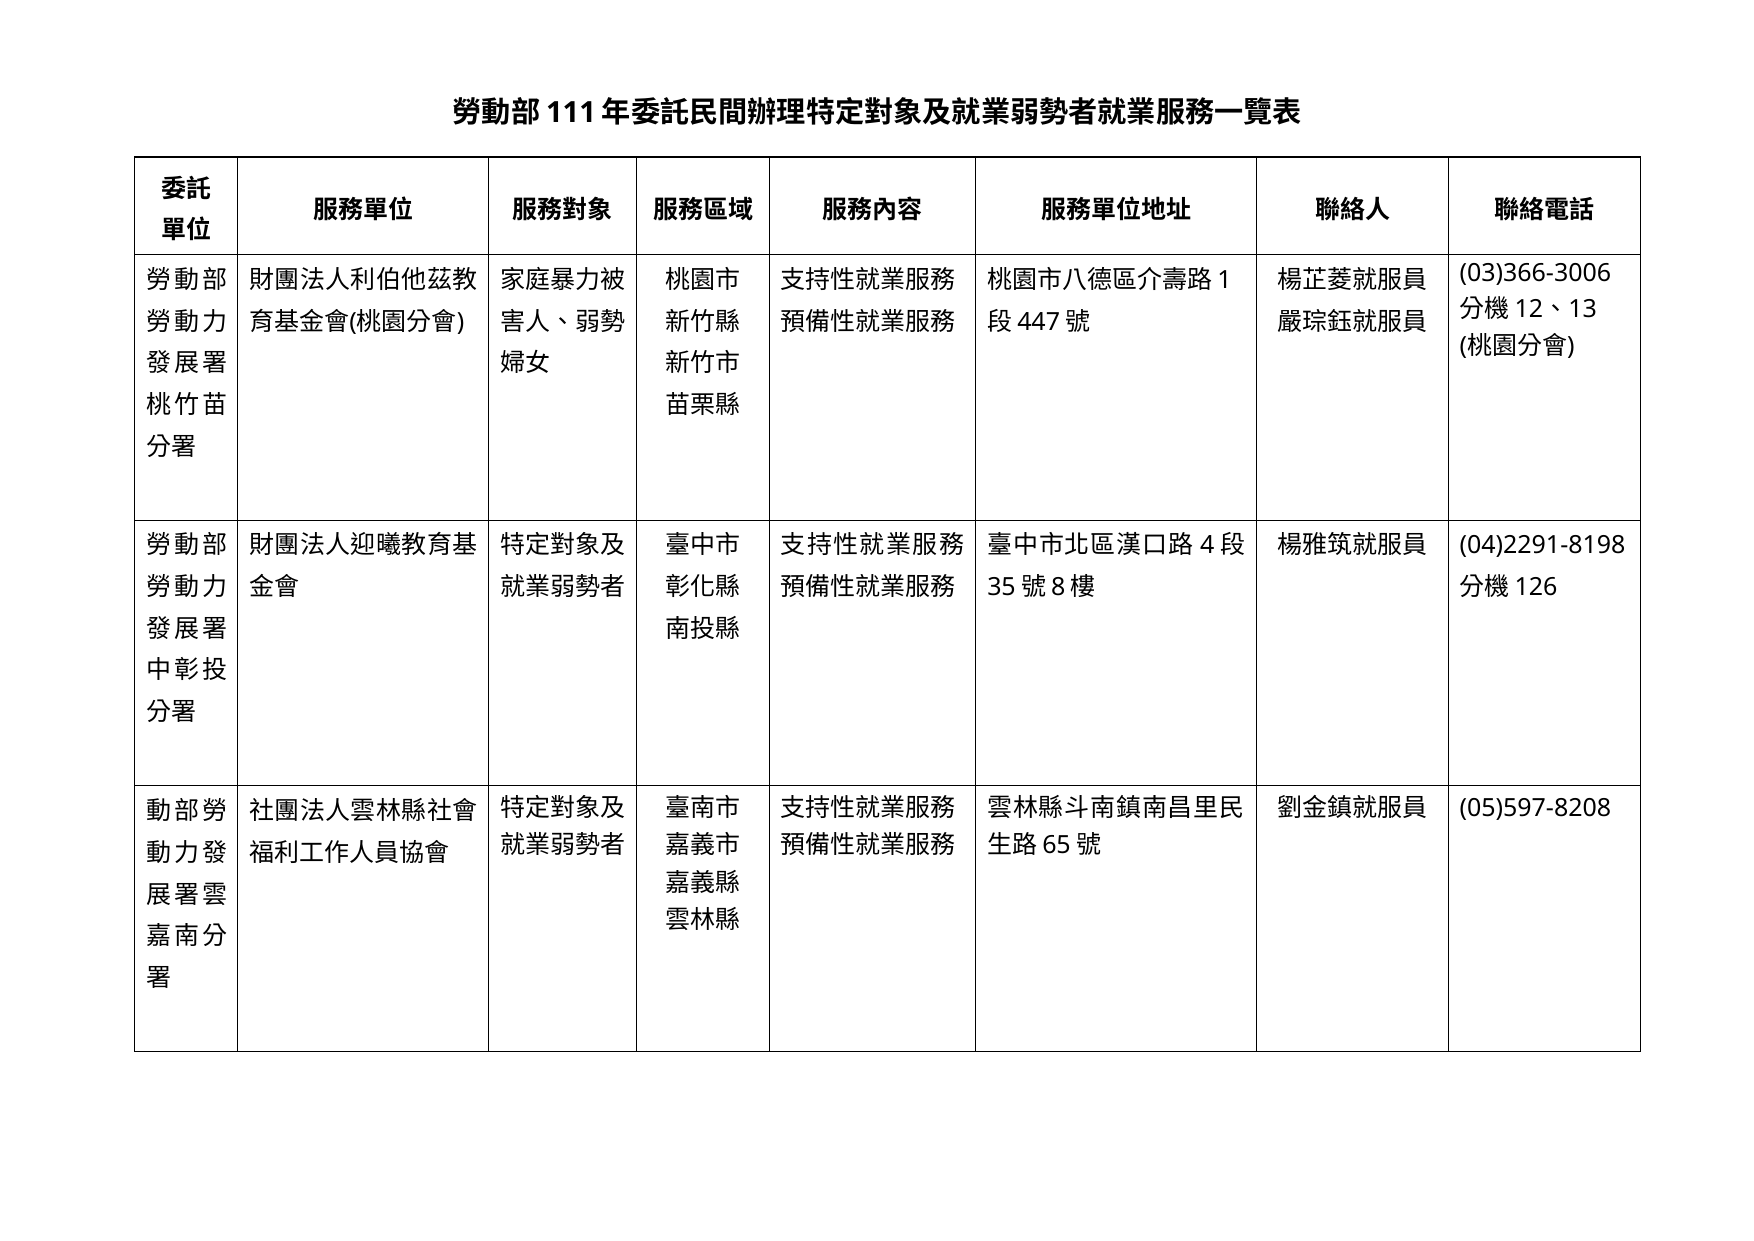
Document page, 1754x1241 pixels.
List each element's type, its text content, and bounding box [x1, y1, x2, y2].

table_cell 臺中市 彰化縣 南投縣 [637, 521, 769, 785]
table_cell 勞動部勞動力發展署桃竹苗分署 [135, 255, 237, 519]
table_cell 支持性就業服務 預備性就業服務 [770, 521, 975, 785]
table_cell 社團法人雲林縣社會福利工作人員協會 [238, 786, 488, 1051]
table_cell 支持性就業服務 預備性就業服務 [770, 786, 975, 1051]
table_cell 雲林縣斗南鎮南昌里民生路65號 [976, 786, 1256, 1051]
table_header 服務區域 [637, 158, 769, 254]
table_header 聯絡電話 [1449, 158, 1640, 254]
table_header 委託 單位 [135, 158, 237, 254]
table_cell (03)366-3006 分機12、13 (桃園分會) [1449, 255, 1640, 519]
table_cell 特定對象及就業弱勢者 [489, 521, 636, 785]
table_cell (05)597-8208 [1449, 786, 1640, 1051]
table_cell 財團法人迎曦教育基金會 [238, 521, 488, 785]
table_cell 桃園市八德區介壽路1段447號 [976, 255, 1256, 519]
table_cell 臺中市北區漢口路4段35號8樓 [976, 521, 1256, 785]
table_header 服務對象 [489, 158, 636, 254]
table_cell (04)2291-8198 分機126 [1449, 521, 1640, 785]
table_cell 楊芷菱就服員 嚴琮鈺就服員 [1257, 255, 1448, 519]
table_cell 勞動部勞動力發展署中彰投分署 [135, 521, 237, 785]
table_cell 特定對象及就業弱勢者 [489, 786, 636, 1051]
table_header 服務單位 [238, 158, 488, 254]
table_cell 支持性就業服務 預備性就業服務 [770, 255, 975, 519]
table_cell 臺南市 嘉義市 嘉義縣 雲林縣 [637, 786, 769, 1051]
table_header 聯絡人 [1257, 158, 1448, 254]
table_header 服務內容 [770, 158, 975, 254]
table_cell 楊雅筑就服員 [1257, 521, 1448, 785]
table_header 服務單位地址 [976, 158, 1256, 254]
table_cell 家庭暴力被害人、弱勢婦女 [489, 255, 636, 519]
table_cell 劉金鎮就服員 [1257, 786, 1448, 1051]
table_cell 財團法人利伯他茲教育基金會(桃園分會) [238, 255, 488, 519]
table_cell 桃園市 新竹縣 新竹市 苗栗縣 [637, 255, 769, 519]
table_cell 動部勞動力發展署雲嘉南分署 [135, 786, 237, 1051]
